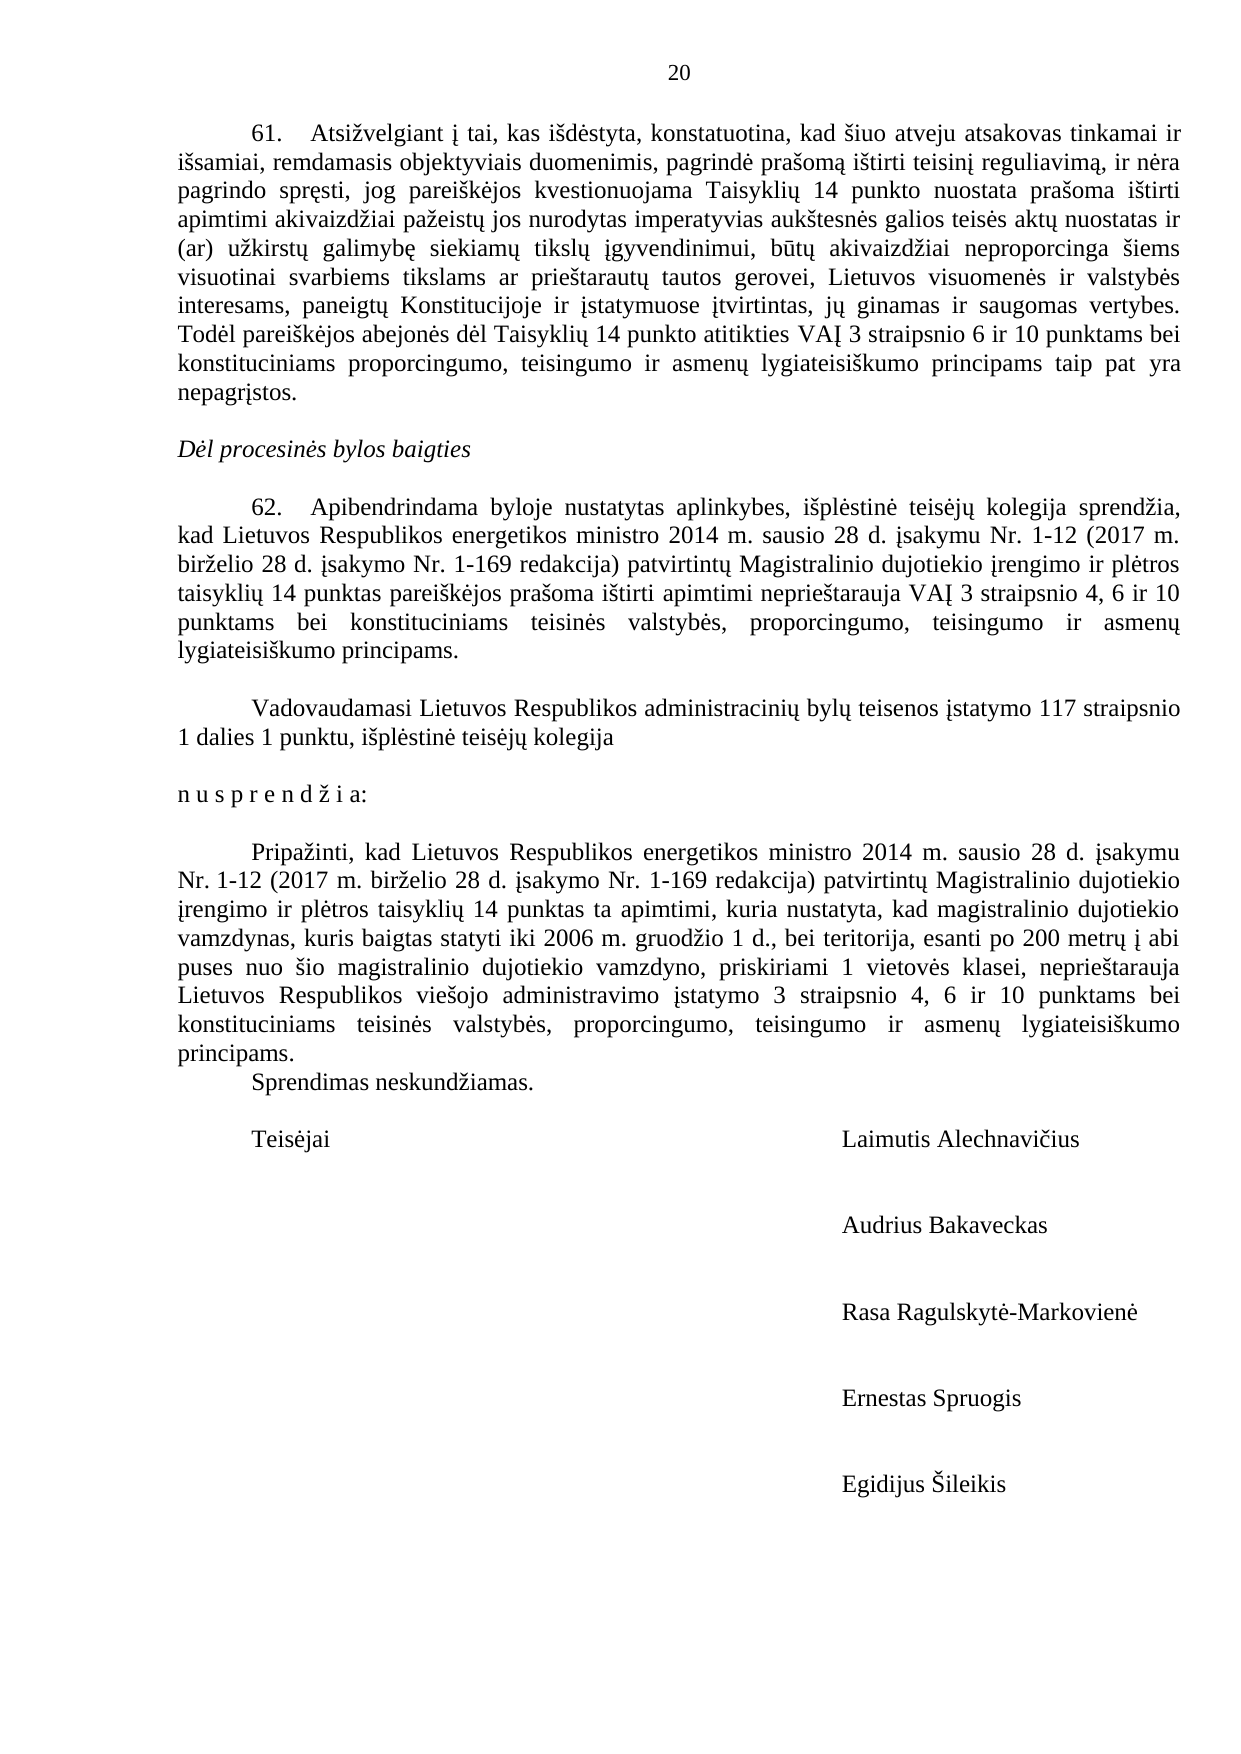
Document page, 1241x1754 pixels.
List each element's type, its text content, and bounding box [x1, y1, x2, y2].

text Audrius Bakaveckas [177, 1211, 1181, 1239]
text Egidijus Šileikis [177, 1469, 1181, 1498]
text Pripažinti, kad Lietuvos Respublikos energetikos ministro 2014 m. sausio 28 d. įsakymu Nr. 1-12 (2017 m. birželio 28 d. įsakymo Nr. 1-169 redakcija) patvirtintų Magistralinio dujotiekio įrengimo ir plėtros taisyklių 14 punktas ta apimtimi, kuria nustatyta, kad magistralinio dujotiekio vamzdynas, kuris baigtas statyti iki 2006 m. gruodžio 1 d., bei teritorija, esanti po 200 metrų į abi puses nuo šio magistralinio dujotiekio vamzdyno, priskiriami 1 vietovės klasei, neprieštarauja Lietuvos Respublikos viešojo administravimo įstatymo 3 straipsnio 4, 6 ir 10 punktams bei konstituciniams teisinės valstybės, proporcingumo, teisingumo ir asmenų lygiateisiškumo principams. [177, 837, 1181, 1067]
text nusprendžia: [177, 779, 1181, 808]
text 61. Atsižvelgiant į tai, kas išdėstyta, konstatuotina, kad šiuo atveju atsakovas tinkamai ir išsamiai, remdamasis objektyviais duomenimis, pagrindė prašomą ištirti teisinį reguliavimą, ir nėra pagrindo spręsti, jog pareiškėjos kvestionuojama Taisyklių 14 punkto nuostata prašoma ištirti apimtimi akivaizdžiai pažeistų jos nurodytas imperatyvias aukštesnės galios teisės aktų nuostatas ir (ar) užkirstų galimybę siekiamų tikslų įgyvendinimui, būtų akivaizdžiai neproporcinga šiems visuotinai svarbiems tikslams ar prieštarautų tautos gerovei, Lietuvos visuomenės ir valstybės interesams, paneigtų Konstitucijoje ir įstatymuose įtvirtintas, jų ginamas ir saugomas vertybes. Todėl pareiškėjos abejonės dėl Taisyklių 14 punkto atitikties VAĮ 3 straipsnio 6 ir 10 punktams bei konstituciniams proporcingumo, teisingumo ir asmenų lygiateisiškumo principams taip pat yra nepagrįstos. [177, 118, 1181, 406]
text Dėl procesinės bylos baigties [177, 434, 1181, 463]
text Sprendimas neskundžiamas. [177, 1067, 1181, 1096]
text 62. Apibendrindama byloje nustatytas aplinkybes, išplėstinė teisėjų kolegija sprendžia, kad Lietuvos Respublikos energetikos ministro 2014 m. sausio 28 d. įsakymu Nr. 1-12 (2017 m. birželio 28 d. įsakymo Nr. 1-169 redakcija) patvirtintų Magistralinio dujotiekio įrengimo ir plėtros taisyklių 14 punktas pareiškėjos prašoma ištirti apimtimi neprieštarauja VAĮ 3 straipsnio 4, 6 ir 10 punktams bei konstituciniams teisinės valstybės, proporcingumo, teisingumo ir asmenų lygiateisiškumo principams. [177, 492, 1181, 664]
text Vadovaudamasi Lietuvos Respublikos administracinių bylų teisenos įstatymo 117 straipsnio 1 dalies 1 punktu, išplėstinė teisėjų kolegija [177, 693, 1181, 751]
text Teisėjai Laimutis Alechnavičius [177, 1124, 1181, 1153]
text Rasa Ragulskytė-Markovienė [177, 1297, 1181, 1326]
text Ernestas Spruogis [177, 1383, 1181, 1412]
